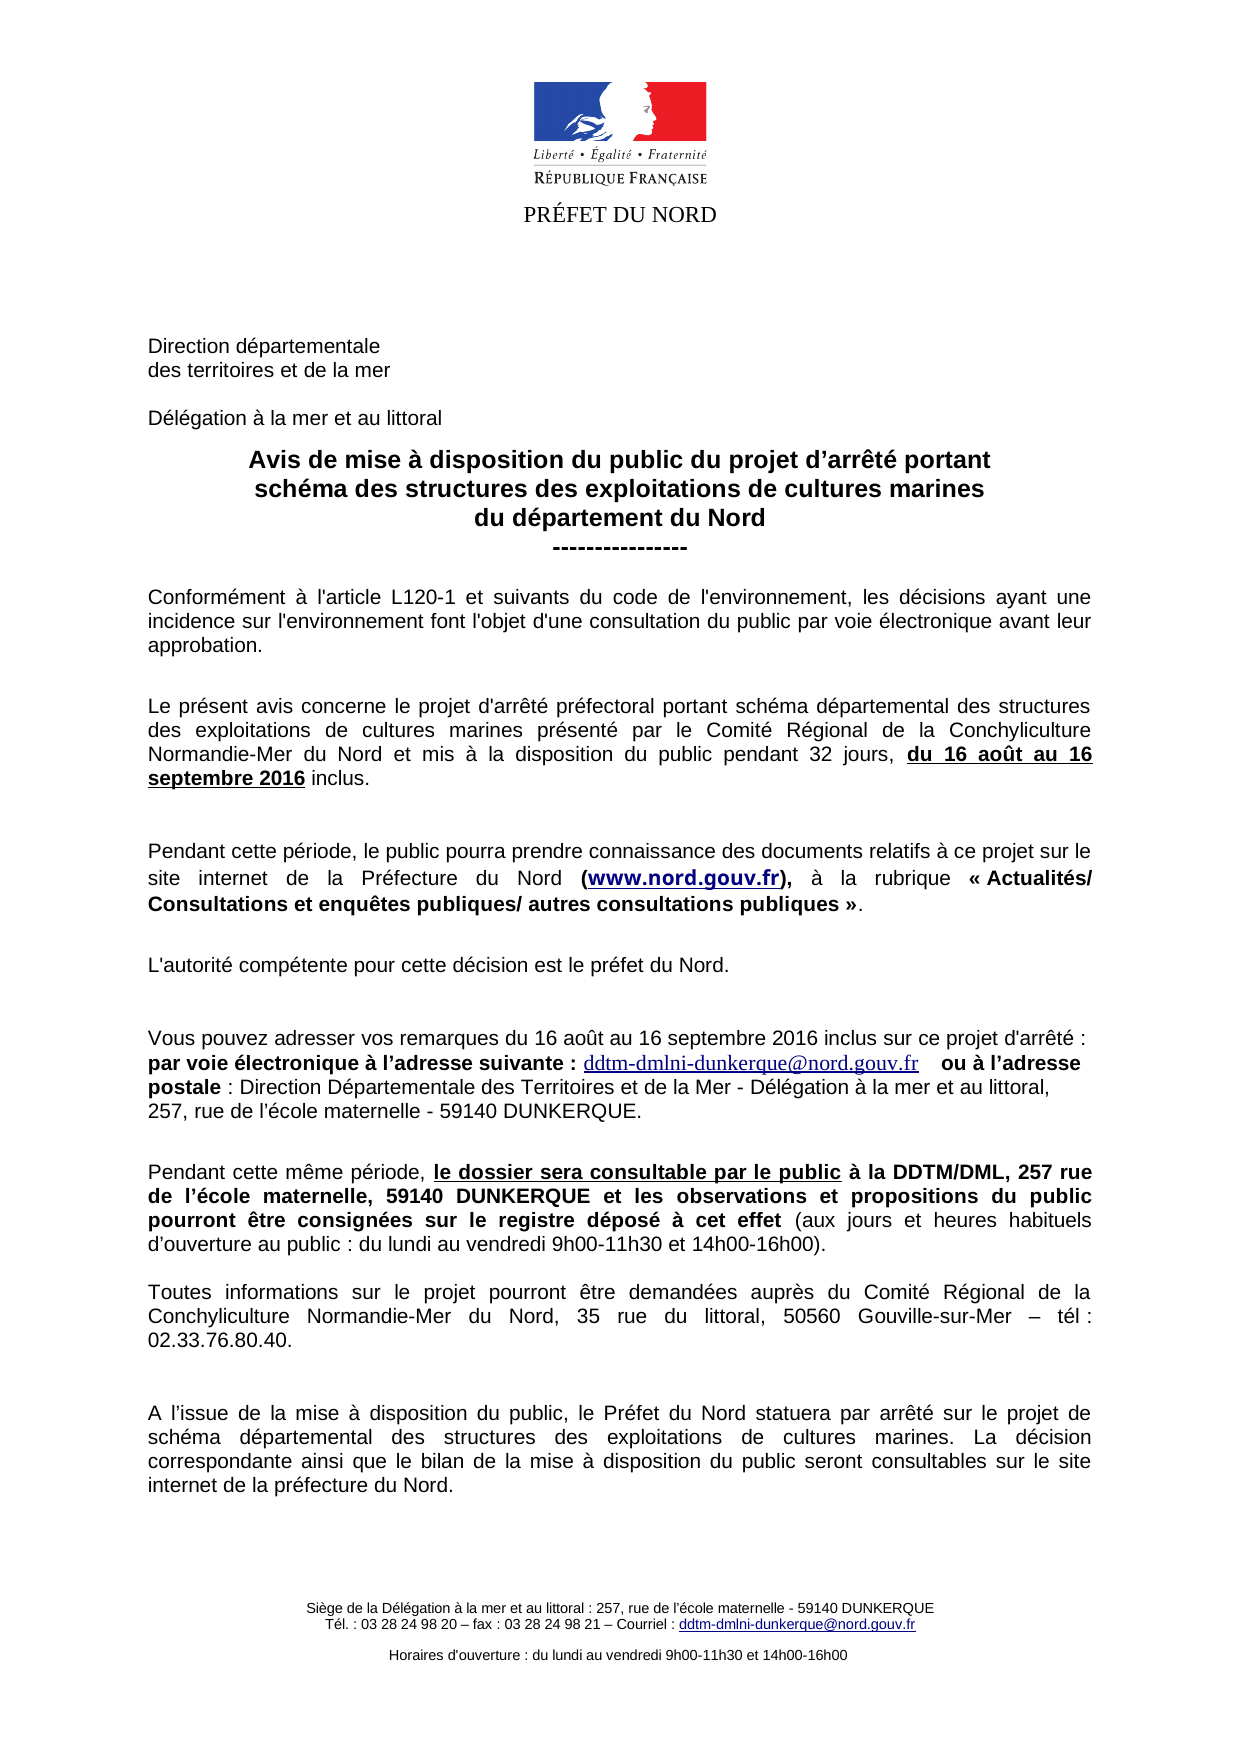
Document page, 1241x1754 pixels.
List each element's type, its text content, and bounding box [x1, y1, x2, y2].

text des territoires et de la mer [148, 358, 1092, 382]
text Pendant cette période, le public pourra prendre connaissance des documents relatifs à ce projet sur le site internet de la Préfecture du Nord (www.nord.gouv.fr), à la rubrique « Actualités/ Consultations et enquêtes publiques/ autres consultations publiques ». [148, 839, 1092, 940]
text Direction départementale [148, 334, 1092, 358]
text schéma des structures des exploitations de cultures marines [148, 474, 1092, 503]
table_header [150, 307, 1091, 334]
text Délégation à la mer et au littoral [148, 406, 1092, 430]
text A l’issue de la mise à disposition du public, le Préfet du Nord statuera par arrêté sur le projet de schéma départemental des structures des exploitations de cultures marines. La décision correspondante ainsi que le bilan de la mise à disposition du public seront consultables sur le site internet de la préfecture du Nord. [148, 1401, 1092, 1497]
text L'autorité compétente pour cette décision est le préfet du Nord. [148, 952, 1092, 977]
text Conformément à l'article L120-1 et suivants du code de l'environnement, les décisions ayant une incidence sur l'environnement font l'objet d'une consultation du public par voie électronique avant leur approbation. [148, 585, 1092, 681]
text ---------------- [148, 532, 1092, 561]
text Pendant cette même période, le dossier sera consultable par le public à la DDTM/DML, 257 rue de l’école maternelle, 59140 DUNKERQUE et les observations et propositions du public pourront être consignées sur le registre déposé à cet effet (aux jours et heures habituels d’ouverture au public : du lundi au vendredi 9h00-11h30 et 14h00-16h00). [148, 1160, 1092, 1256]
text Vous pouvez adresser vos remarques du 16 août au 16 septembre 2016 inclus sur ce projet d'arrêté : par voie électronique à l’adresse suivante : ddtm-dmlni-dunkerque@nord.gouv.fr ou à l’adresse postale : Direction Départementale des Territoires et de la Mer - Délégation à la mer et au littoral, 257, rue de l’école maternelle - 59140 DUNKERQUE. [148, 1026, 1092, 1123]
text Toutes informations sur le projet pourront être demandées auprès du Comité Régional de la Conchyliculture Normandie-Mer du Nord, 35 rue du littoral, 50560 Gouville-sur-Mer – tél : 02.33.76.80.40. [148, 1280, 1092, 1352]
text Avis de mise à disposition du public du projet d’arrêté portant [148, 445, 1092, 474]
text du département du Nord [148, 503, 1092, 532]
picture [533, 82, 707, 186]
text Le présent avis concerne le projet d'arrêté préfectoral portant schéma départemental des structures des exploitations de cultures marines présenté par le Comité Régional de la Conchyliculture Normandie-Mer du Nord et mis à la disposition du public pendant 32 jours, du 16 août au 16 septembre 2016 inclus. [148, 694, 1092, 790]
